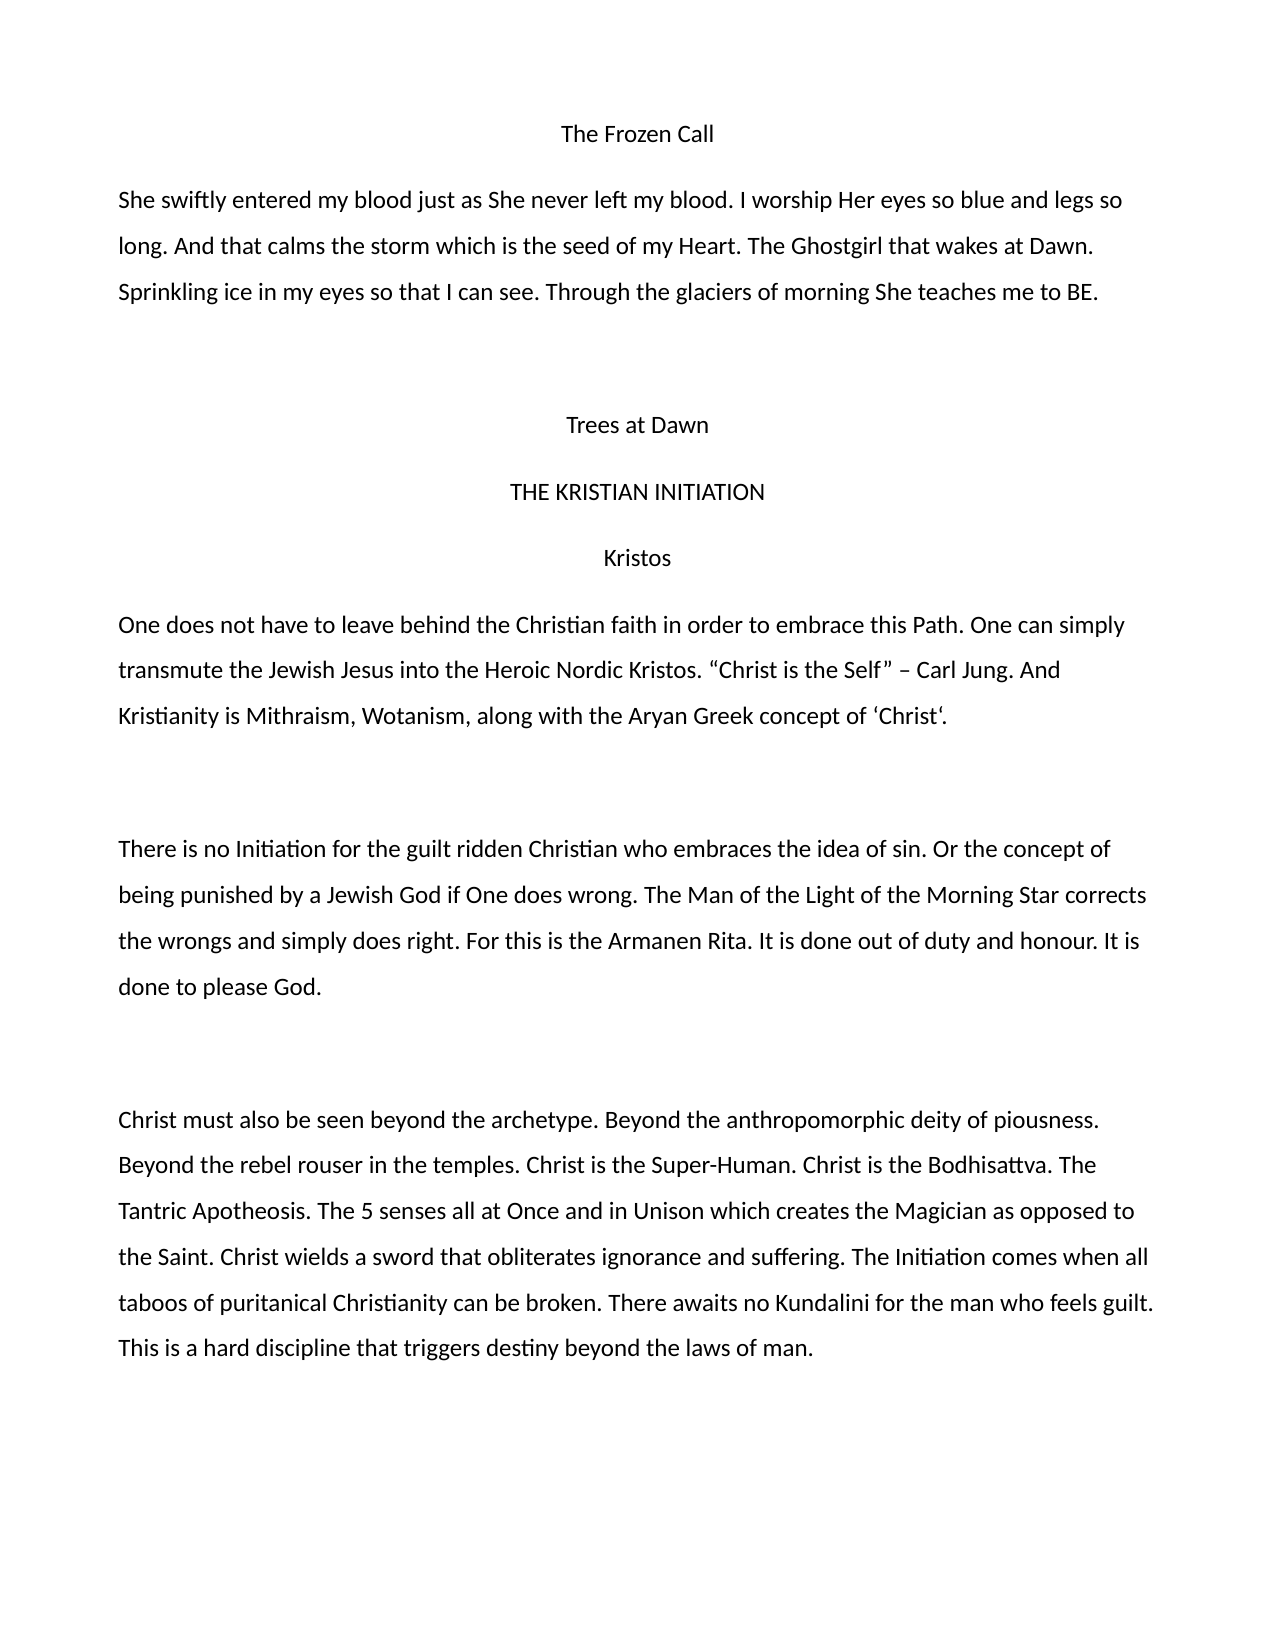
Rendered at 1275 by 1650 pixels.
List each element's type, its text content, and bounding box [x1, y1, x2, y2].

text One does not have to leave behind the Christian faith in order to embrace this Path. One can simply transmute the Jewish Jesus into the Heroic Nordic Kristos. “Christ is the Self” – Carl Jung. And Kristianity is Mithraism, Wotanism, along with the Aryan Greek concept of ‘Christ‘. [118, 609, 1157, 731]
text Kristos [118, 542, 1157, 573]
text There is no Initiation for the guilt ridden Christian who embraces the idea of sin. Or the concept of being punished by a Jewish God if One does wrong. The Man of the Light of the Morning Star corrects the wrongs and simply does right. For this is the Armanen Rita. It is done out of duty and honour. It is done to please God. [118, 833, 1157, 1001]
text She swiftly entered my blood just as She never left my blood. I worship Her eyes so blue and legs so long. And that calms the storm which is the seed of my Heart. The Ghostgirl that wakes at Dawn. Sprinkling ice in my eyes so that I can see. Through the glaciers of morning She teaches me to BE. [118, 185, 1157, 307]
text Trees at Dawn [118, 409, 1157, 440]
text Christ must also be seen beyond the archetype. Beyond the anthropomorphic deity of piousness. Beyond the rebel rouser in the temples. Christ is the Super-Human. Christ is the Bodhisattva. The Tantric Apotheosis. The 5 senses all at Once and in Unison which creates the Magician as opposed to the Saint. Christ wields a sword that obliterates ignorance and suffering. The Initiation comes when all taboos of puritanical Christianity can be broken. There awaits no Kundalini for the man who feels guilt. This is a hard discipline that triggers destiny beyond the laws of man. [118, 1104, 1157, 1363]
text The Frozen Call [118, 118, 1157, 149]
text THE KRISTIAN INITIATION [118, 476, 1157, 506]
